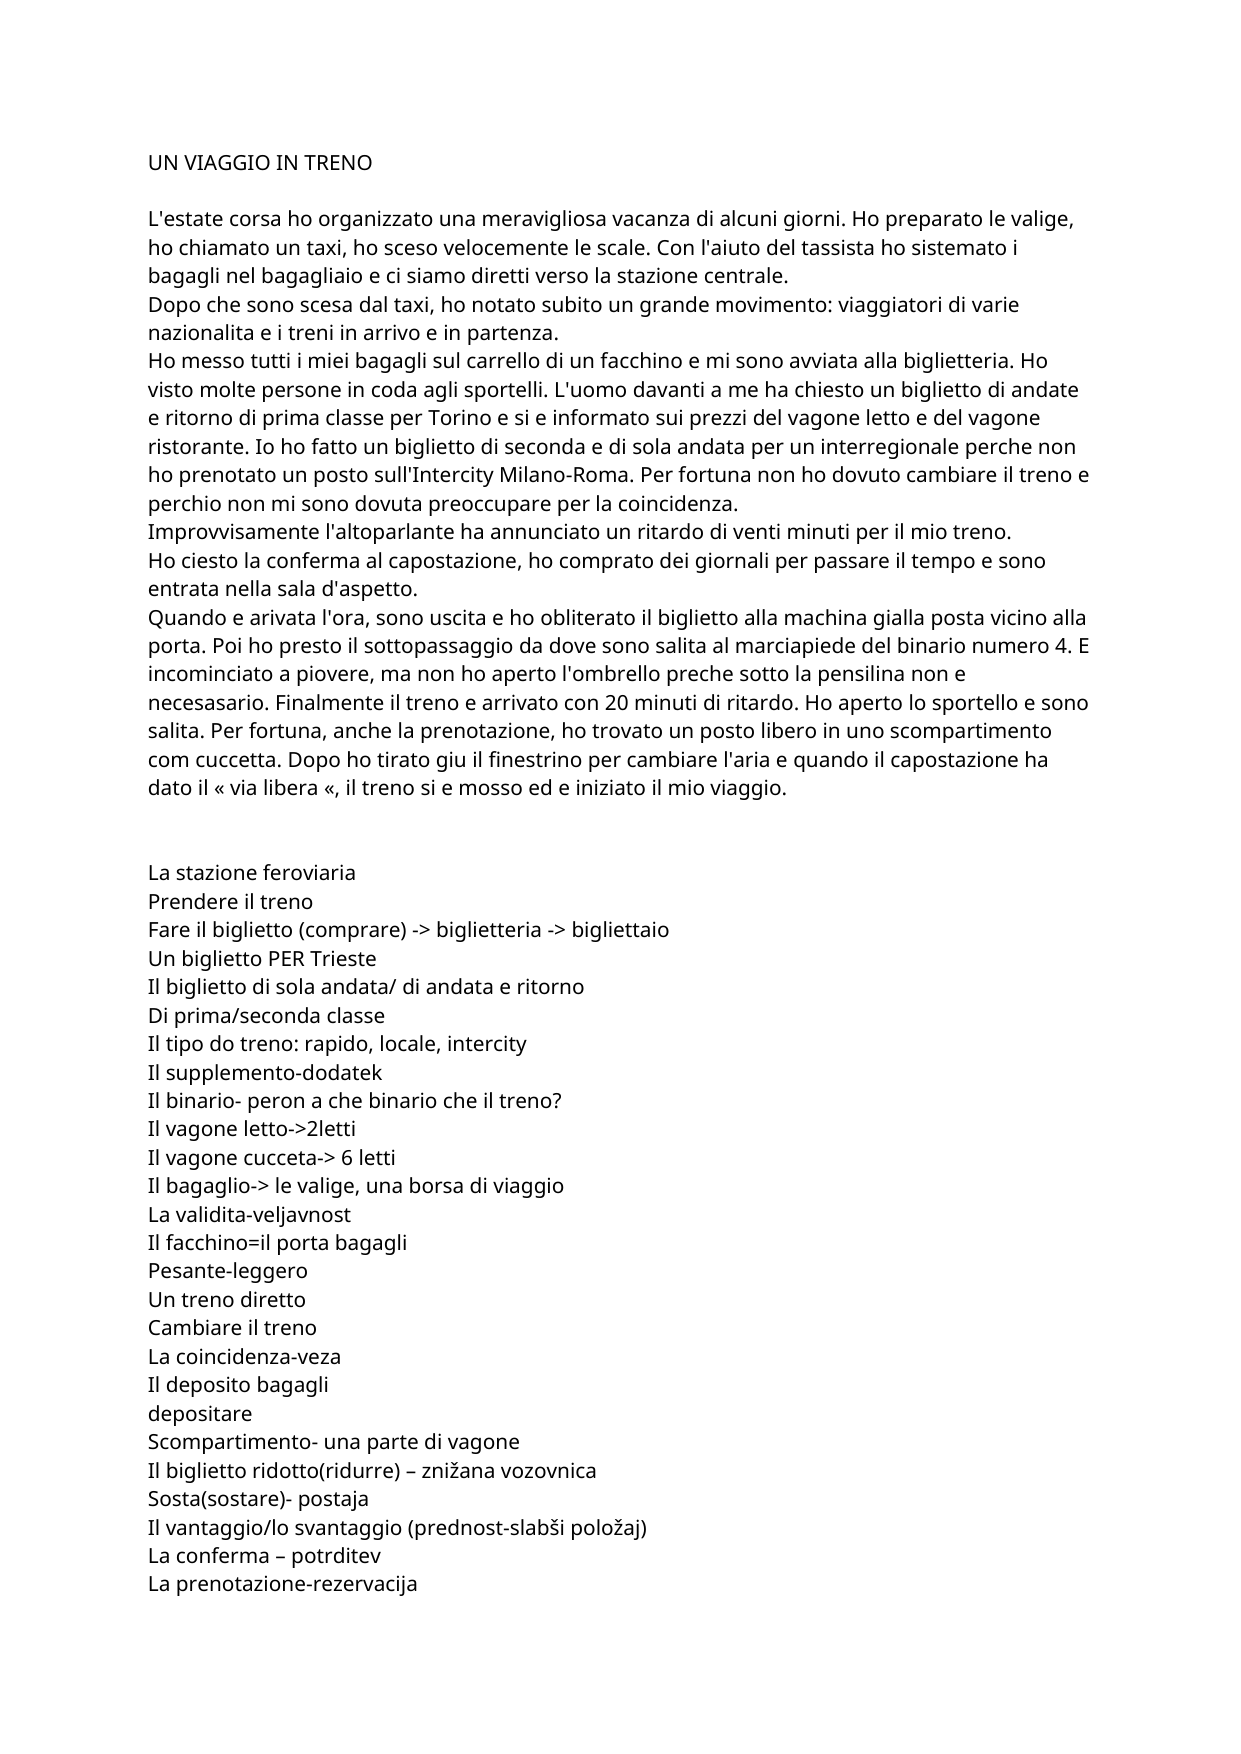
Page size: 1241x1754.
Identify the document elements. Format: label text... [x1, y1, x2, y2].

text Il vantaggio/lo svantaggio (prednost-slabši položaj) [148, 1513, 1093, 1541]
text Scompartimento- una parte di vagone [148, 1427, 1093, 1456]
text Ho ciesto la conferma al capostazione, ho comprato dei giornali per passare il tempo e sono entrata nella sala d'aspetto. [148, 546, 1093, 603]
text Il binario- peron a che binario che il treno? [148, 1086, 1093, 1114]
text Il tipo do treno: rapido, locale, intercity [148, 1029, 1093, 1058]
text Cambiare il treno [148, 1313, 1093, 1342]
text Un biglietto PER Trieste [148, 944, 1093, 972]
text Pesante-leggero [148, 1257, 1093, 1285]
text Un treno diretto [148, 1285, 1093, 1313]
text UN VIAGGIO IN TRENO [148, 148, 1093, 176]
text Di prima/seconda classe [148, 1001, 1093, 1029]
text Il vagone letto->2letti [148, 1114, 1093, 1143]
text Ho messo tutti i miei bagagli sul carrello di un facchino e mi sono avviata alla biglietteria. Ho visto molte persone in coda agli sportelli. L'uomo davanti a me ha chiesto un biglietto di andate e ritorno di prima classe per Torino e si e informato sui prezzi del vagone letto e del vagone ristorante. Io ho fatto un biglietto di seconda e di sola andata per un interregionale perche non ho prenotato un posto sull'Intercity Milano-Roma. Per fortuna non ho dovuto cambiare il treno e perchio non mi sono dovuta preoccupare per la coincidenza. [148, 347, 1093, 517]
text depositare [148, 1399, 1093, 1427]
text Il supplemento-dodatek [148, 1058, 1093, 1086]
text Fare il biglietto (comprare) -> biglietteria -> bigliettaio [148, 915, 1093, 944]
text Prendere il treno [148, 887, 1093, 915]
text La conferma – potrditev [148, 1541, 1093, 1569]
text Il biglietto di sola andata/ di andata e ritorno [148, 972, 1093, 1001]
text Il biglietto ridotto(ridurre) – znižana vozovnica [148, 1456, 1093, 1484]
text La prenotazione-rezervacija [148, 1569, 1093, 1598]
text Il vagone cucceta-> 6 letti [148, 1143, 1093, 1171]
text La validita-veljavnost [148, 1200, 1093, 1228]
text Il bagaglio-> le valige, una borsa di viaggio [148, 1171, 1093, 1200]
text Il deposito bagagli [148, 1370, 1093, 1399]
text La coincidenza-veza [148, 1342, 1093, 1370]
text Sosta(sostare)- postaja [148, 1484, 1093, 1513]
text L'estate corsa ho organizzato una meravigliosa vacanza di alcuni giorni. Ho preparato le valige, ho chiamato un taxi, ho sceso velocemente le scale. Con l'aiuto del tassista ho sistemato i bagagli nel bagagliaio e ci siamo diretti verso la stazione centrale. [148, 204, 1093, 290]
text La stazione feroviaria [148, 858, 1093, 887]
text Il facchino=il porta bagagli [148, 1228, 1093, 1257]
text Dopo che sono scesa dal taxi, ho notato subito un grande movimento: viaggiatori di varie nazionalita e i treni in arrivo e in partenza. [148, 290, 1093, 347]
text Improvvisamente l'altoparlante ha annunciato un ritardo di venti minuti per il mio treno. [148, 517, 1093, 546]
text Quando e arivata l'ora, sono uscita e ho obliterato il biglietto alla machina gialla posta vicino alla porta. Poi ho presto il sottopassaggio da dove sono salita al marciapiede del binario numero 4. E incominciato a piovere, ma non ho aperto l'ombrello preche sotto la pensilina non e necesasario. Finalmente il treno e arrivato con 20 minuti di ritardo. Ho aperto lo sportello e sono salita. Per fortuna, anche la prenotazione, ho trovato un posto libero in uno scompartimento com cuccetta. Dopo ho tirato giu il finestrino per cambiare l'aria e quando il capostazione ha dato il « via libera «, il treno si e mosso ed e iniziato il mio viaggio. [148, 603, 1093, 802]
